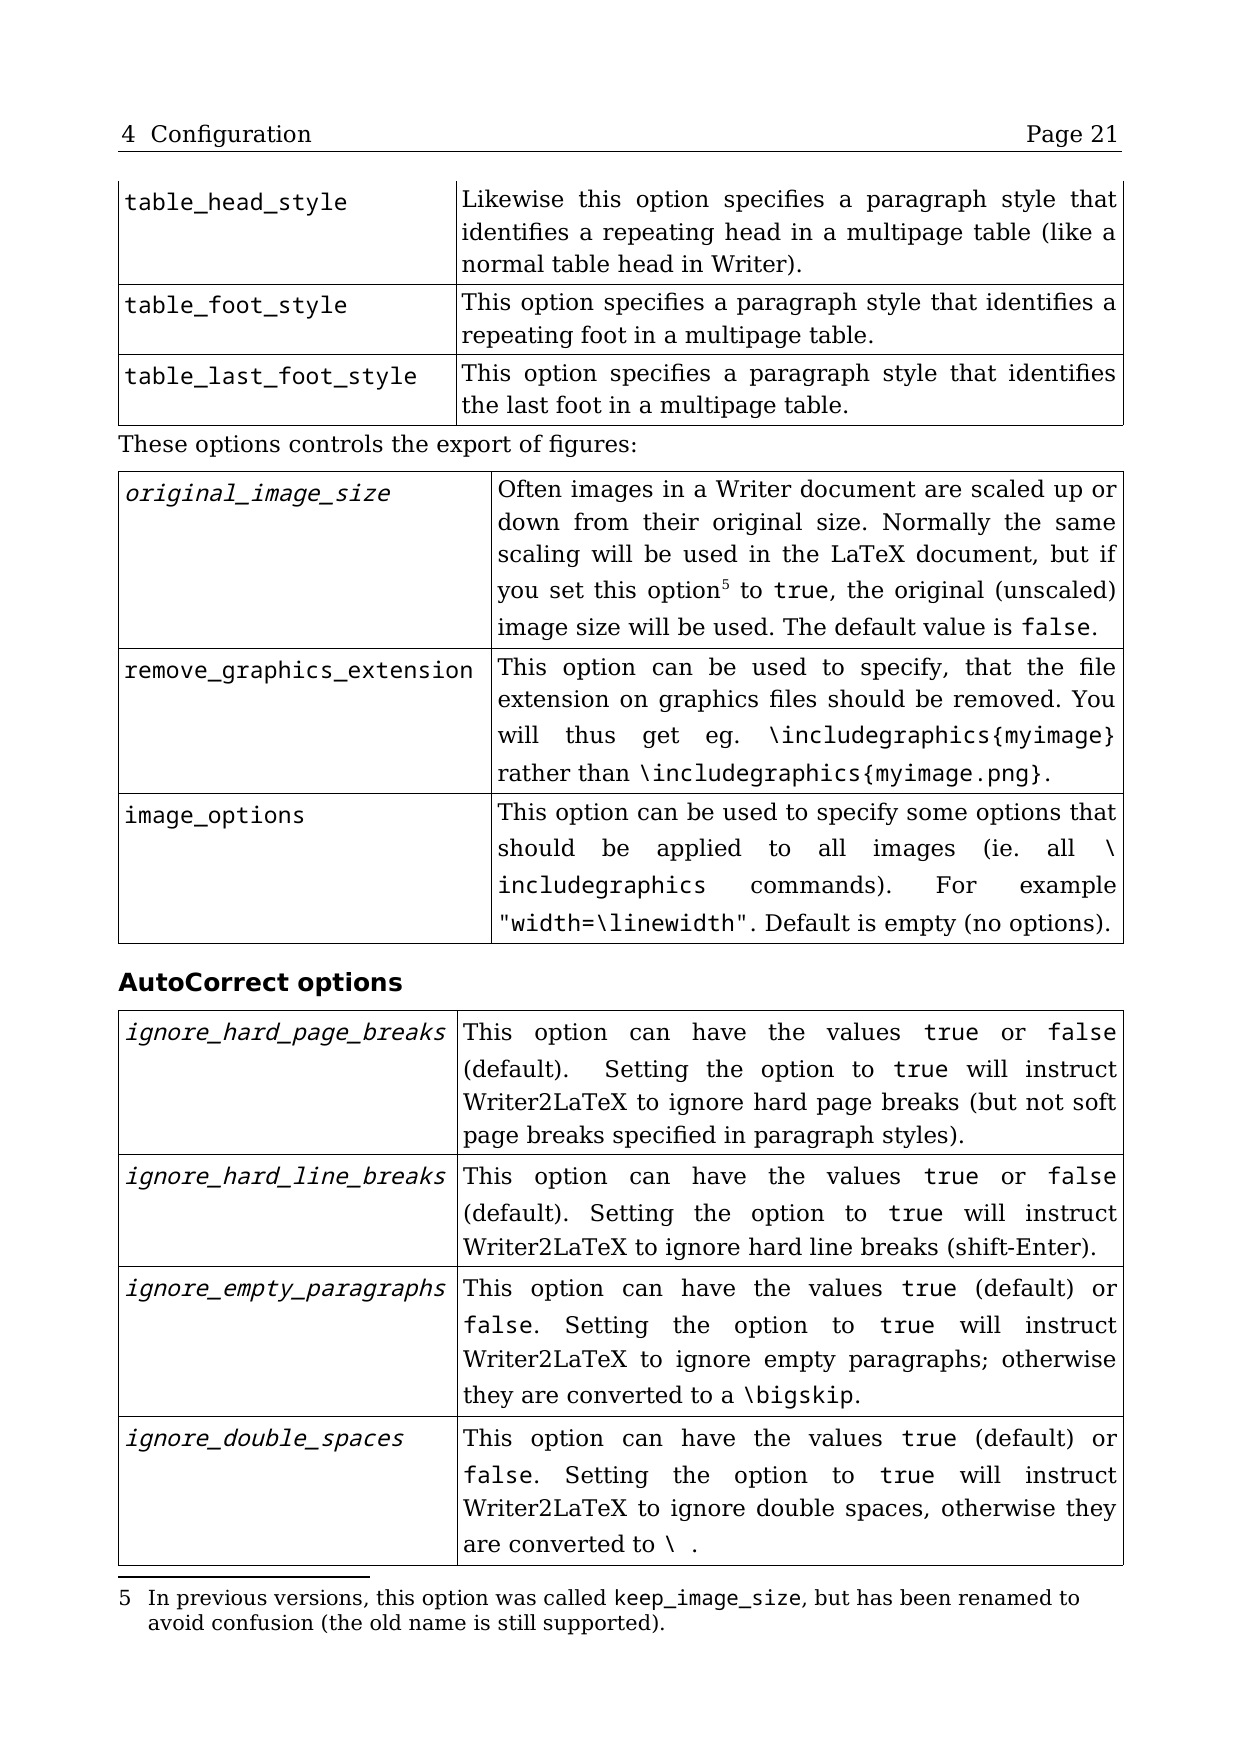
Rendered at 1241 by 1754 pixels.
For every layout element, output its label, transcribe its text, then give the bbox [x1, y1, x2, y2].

table_cell remove_graphics_extension [119, 649, 491, 793]
table_header Often images in a Writer document are scaled up or down from their original size. Normally the same scaling will be used in the LaTeX document, but if you set this option to true, the original (unscaled) image size will be used. The default value is false. [492, 472, 1123, 648]
table_cell table_foot_style [119, 285, 456, 354]
text These options controls the export of figures: [118, 431, 1122, 458]
subtitle AutoCorrect options [118, 968, 1122, 997]
table_cell This option can be used to specify some options that should be applied to all images (ie. all \includegraphics commands). For example "width=\linewidth". Default is empty (no options). [492, 794, 1123, 943]
table_header This option can have the values true or false (default). Setting the option to true will instruct Writer2LaTeX to ignore hard page breaks (but not soft page breaks specified in paragraph styles). [458, 1011, 1123, 1154]
table_cell This option can be used to specify, that the file extension on graphics files should be removed. You will thus get eg. \includegraphics{myimage} rather than \includegraphics{myimage.png}. [492, 649, 1123, 793]
table_cell ignore_double_spaces [119, 1417, 457, 1565]
table_header original_image_size [119, 472, 491, 648]
table_cell This option specifies a paragraph style that identifies a repeating foot in a multipage table. [457, 285, 1123, 354]
table_cell This option can have the values true or false (default). Setting the option to true will instruct Writer2LaTeX to ignore hard line breaks (shift-Enter). [458, 1155, 1123, 1266]
table_cell table_last_foot_style [119, 355, 456, 425]
table_cell ignore_empty_paragraphs [119, 1267, 457, 1416]
table_cell This option can have the values true (default) or false. Setting the option to true will instruct Writer2LaTeX to ignore empty paragraphs; otherwise they are converted to a \bigskip. [458, 1267, 1123, 1416]
table_header ignore_hard_page_breaks [119, 1011, 457, 1154]
table_cell ignore_hard_line_breaks [119, 1155, 457, 1266]
table_cell This option specifies a paragraph style that identifies the last foot in a multipage table. [457, 355, 1123, 425]
table_cell Likewise this option specifies a paragraph style that identifies a repeating head in a multipage table (like a normal table head in Writer). [457, 181, 1123, 284]
table_cell image_options [119, 794, 491, 943]
table_cell table_head_style [119, 181, 456, 284]
table_cell This option can have the values true (default) or false. Setting the option to true will instruct Writer2LaTeX to ignore double spaces, otherwise they are converted to \ . [458, 1417, 1123, 1565]
